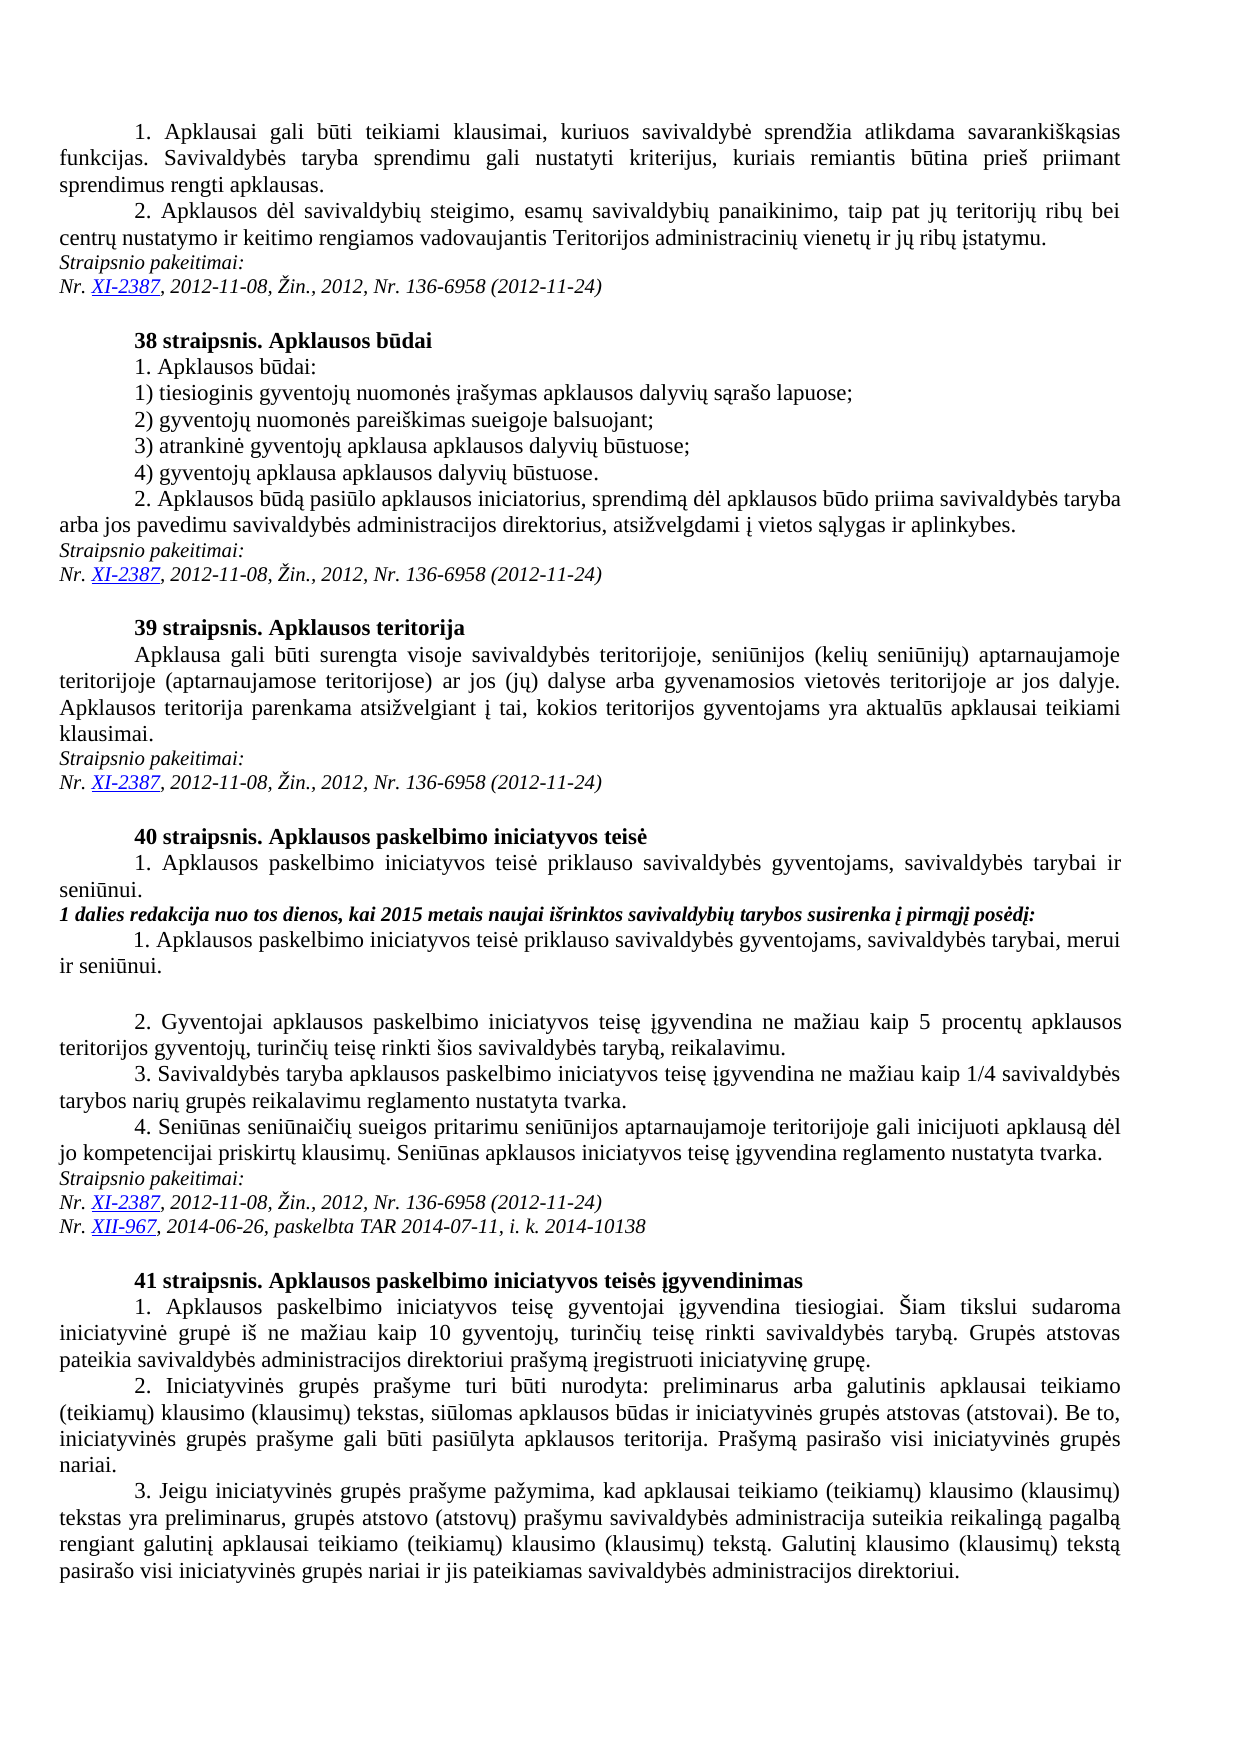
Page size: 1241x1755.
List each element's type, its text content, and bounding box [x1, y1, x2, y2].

text 1. Apklausos paskelbimo iniciatyvos teisė priklauso savivaldybės gyventojams, savivaldybės tarybai ir seniūnui. [59, 849, 1122, 902]
text 1. Apklausos paskelbimo iniciatyvos teisė priklauso savivaldybės gyventojams, savivaldybės tarybai, merui ir seniūnui. [59, 926, 1122, 979]
text 1. Apklausai gali būti teikiami klausimai, kuriuos savivaldybė sprendžia atlikdama savarankiškąsias funkcijas. Savivaldybės taryba sprendimu gali nustatyti kriterijus, kuriais remiantis būtina prieš priimant sprendimus rengti apklausas. [59, 118, 1122, 197]
text 1. Apklausos paskelbimo iniciatyvos teisę gyventojai įgyvendina tiesiogiai. Šiam tikslui sudaroma iniciatyvinė grupė iš ne mažiau kaip 10 gyventojų, turinčių teisę rinkti savivaldybės tarybą. Grupės atstovas pateikia savivaldybės administracijos direktoriui prašymą įregistruoti iniciatyvinę grupę. [59, 1293, 1122, 1372]
text Nr. XI-2387, 2012-11-08, Žin., 2012, Nr. 136-6958 (2012-11-24) [59, 562, 1122, 586]
text 40 straipsnis. Apklausos paskelbimo iniciatyvos teisė [59, 823, 1122, 849]
text Straipsnio pakeitimai: [59, 1166, 1122, 1190]
text 2. Gyventojai apklausos paskelbimo iniciatyvos teisę įgyvendina ne mažiau kaip 5 procentų apklausos teritorijos gyventojų, turinčių teisę rinkti šios savivaldybės tarybą, reikalavimu. [59, 1008, 1122, 1060]
text 4) gyventojų apklausa apklausos dalyvių būstuose. [59, 458, 1122, 485]
text Apklausa gali būti surengta visoje savivaldybės teritorijoje, seniūnijos (kelių seniūnijų) aptarnaujamoje teritorijoje (aptarnaujamose teritorijose) ar jos (jų) dalyse arba gyvenamosios vietovės teritorijoje ar jos dalyje. Apklausos teritorija parenkama atsižvelgiant į tai, kokios teritorijos gyventojams yra aktualūs apklausai teikiami klausimai. [59, 641, 1122, 746]
text 4. Seniūnas seniūnaičių sueigos pritarimu seniūnijos aptarnaujamoje teritorijoje gali inicijuoti apklausą dėl jo kompetencijai priskirtų klausimų. Seniūnas apklausos iniciatyvos teisę įgyvendina reglamento nustatyta tvarka. [59, 1113, 1122, 1166]
text 39 straipsnis. Apklausos teritorija [59, 614, 1122, 641]
text 2. Apklausos būdą pasiūlo apklausos iniciatorius, sprendimą dėl apklausos būdo priima savivaldybės taryba arba jos pavedimu savivaldybės administracijos direktorius, atsižvelgdami į vietos sąlygas ir aplinkybes. [59, 485, 1122, 538]
text 3) atrankinė gyventojų apklausa apklausos dalyvių būstuose; [59, 432, 1122, 458]
text Straipsnio pakeitimai: [59, 538, 1122, 562]
text 38 straipsnis. Apklausos būdai [59, 327, 1122, 353]
text Straipsnio pakeitimai: [59, 250, 1122, 274]
text Straipsnio pakeitimai: [59, 746, 1122, 770]
text 1 dalies redakcija nuo tos dienos, kai 2015 metais naujai išrinktos savivaldybių tarybos susirenka į pirmąjį posėdį: [59, 902, 1122, 926]
text 2. Apklausos dėl savivaldybių steigimo, esamų savivaldybių panaikinimo, taip pat jų teritorijų ribų bei centrų nustatymo ir keitimo rengiamos vadovaujantis Teritorijos administracinių vienetų ir jų ribų įstatymu. [59, 197, 1122, 250]
text 2. Iniciatyvinės grupės prašyme turi būti nurodyta: preliminarus arba galutinis apklausai teikiamo (teikiamų) klausimo (klausimų) tekstas, siūlomas apklausos būdas ir iniciatyvinės grupės atstovas (atstovai). Be to, iniciatyvinės grupės prašyme gali būti pasiūlyta apklausos teritorija. Prašymą pasirašo visi iniciatyvinės grupės nariai. [59, 1372, 1122, 1478]
text 1. Apklausos būdai: [59, 353, 1122, 379]
text 3. Savivaldybės taryba apklausos paskelbimo iniciatyvos teisę įgyvendina ne mažiau kaip 1/4 savivaldybės tarybos narių grupės reikalavimu reglamento nustatyta tvarka. [59, 1060, 1122, 1113]
text Nr. XI-2387, 2012-11-08, Žin., 2012, Nr. 136-6958 (2012-11-24) [59, 274, 1122, 298]
text 1) tiesioginis gyventojų nuomonės įrašymas apklausos dalyvių sąrašo lapuose; [59, 379, 1122, 406]
text Nr. XII-967, 2014-06-26, paskelbta TAR 2014-07-11, i. k. 2014-10138 [59, 1214, 1122, 1238]
text 3. Jeigu iniciatyvinės grupės prašyme pažymima, kad apklausai teikiamo (teikiamų) klausimo (klausimų) tekstas yra preliminarus, grupės atstovo (atstovų) prašymu savivaldybės administracija suteikia reikalingą pagalbą rengiant galutinį apklausai teikiamo (teikiamų) klausimo (klausimų) tekstą. Galutinį klausimo (klausimų) tekstą pasirašo visi iniciatyvinės grupės nariai ir jis pateikiamas savivaldybės administracijos direktoriui. [59, 1478, 1122, 1583]
text Nr. XI-2387, 2012-11-08, Žin., 2012, Nr. 136-6958 (2012-11-24) [59, 1190, 1122, 1214]
text 2) gyventojų nuomonės pareiškimas sueigoje balsuojant; [59, 406, 1122, 432]
text 41 straipsnis. Apklausos paskelbimo iniciatyvos teisės įgyvendinimas [59, 1267, 1122, 1293]
text Nr. XI-2387, 2012-11-08, Žin., 2012, Nr. 136-6958 (2012-11-24) [59, 770, 1122, 794]
